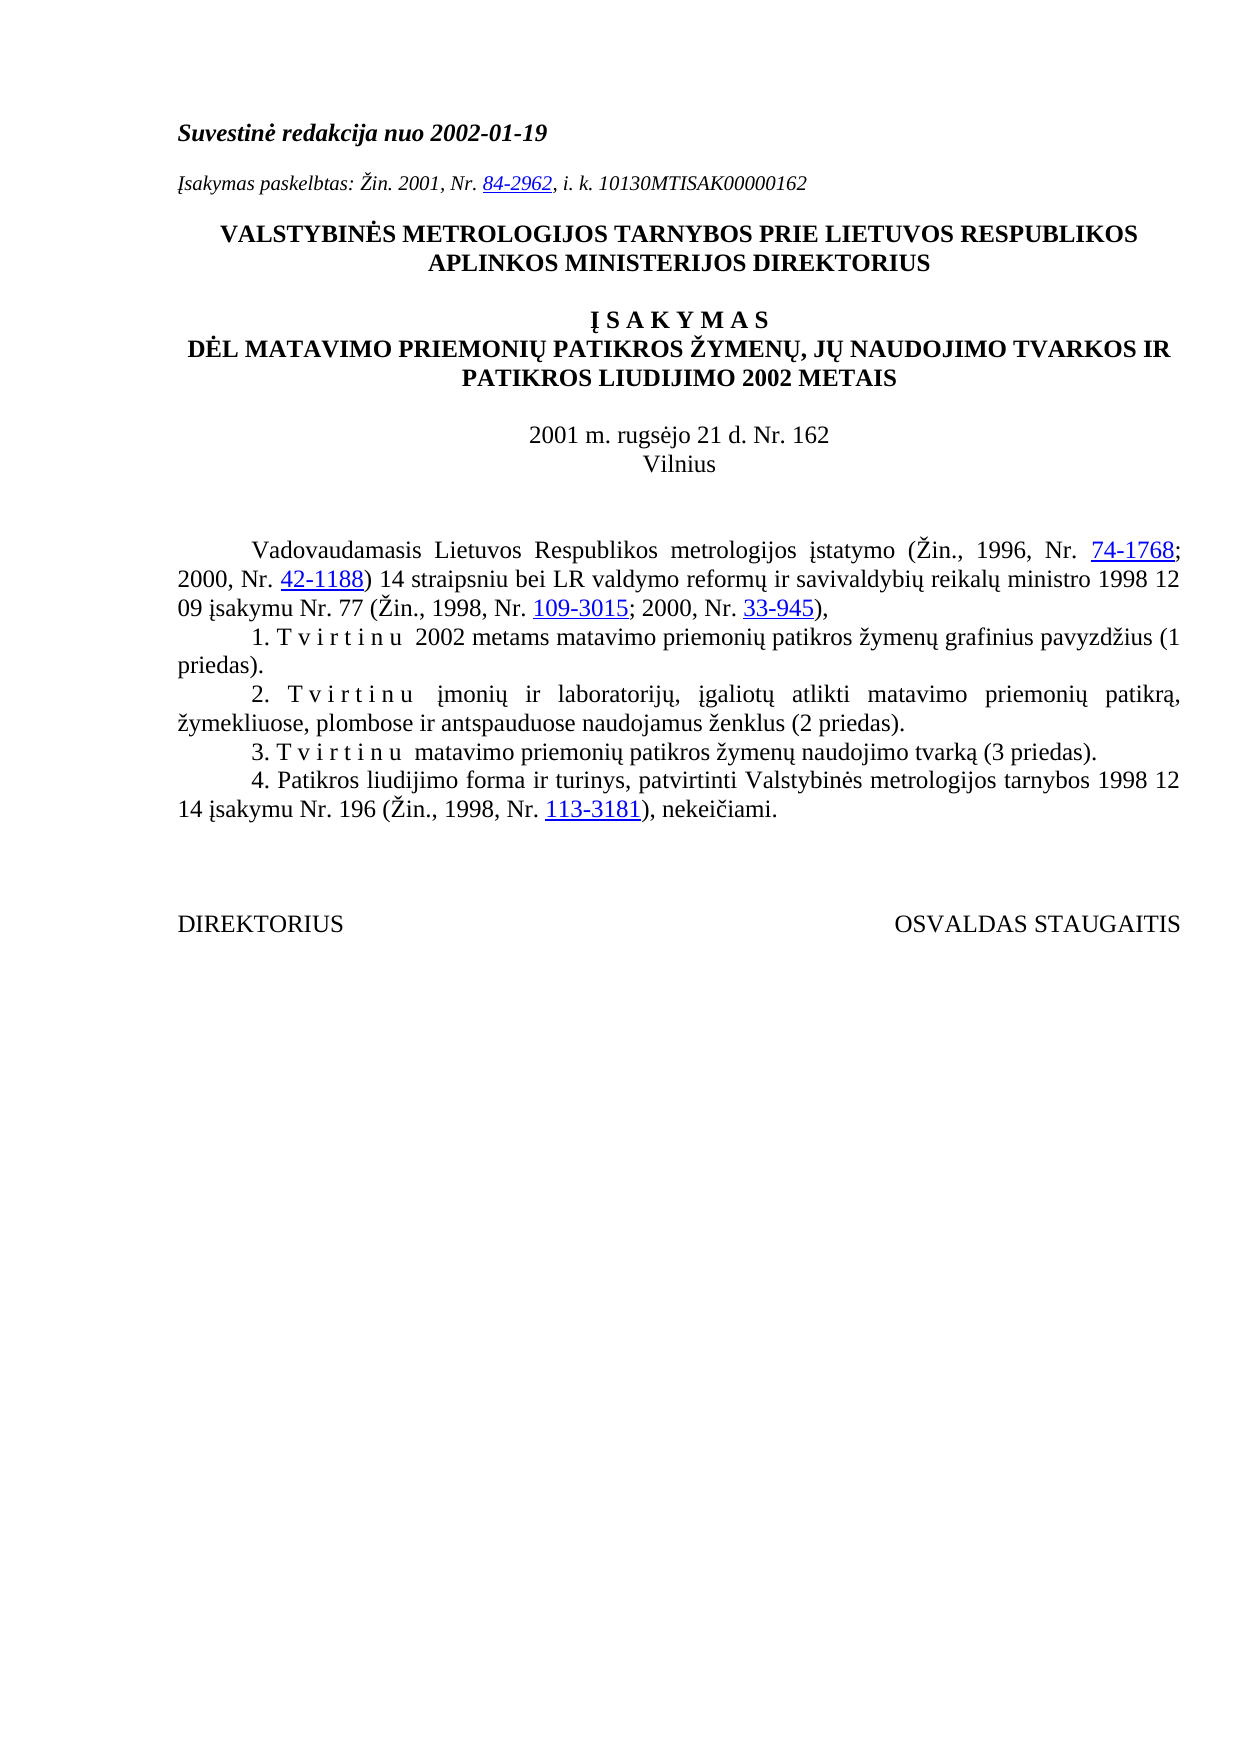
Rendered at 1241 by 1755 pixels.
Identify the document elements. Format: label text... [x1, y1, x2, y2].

text VALSTYBINĖS METROLOGIJOS TARNYBOS PRIE LIETUVOS RESPUBLIKOS APLINKOS MINISTERIJOS DIREKTORIUS [177, 219, 1181, 277]
text Įsakymas paskelbtas: Žin. 2001, Nr. 84-2962, i. k. 10130MTISAK00000162 [177, 171, 1181, 195]
text Vilnius [177, 449, 1181, 478]
text 3. Tvirtinu matavimo priemonių patikros žymenų naudojimo tvarką (3 priedas). [177, 737, 1181, 765]
text 4. Patikros liudijimo forma ir turinys, patvirtinti Valstybinės metrologijos tarnybos 1998 12 14 įsakymu Nr. 196 (Žin., 1998, Nr. 113-3181), nekeičiami. [177, 765, 1181, 823]
text 2001 m. rugsėjo 21 d. Nr. 162 [177, 420, 1181, 449]
text 2. Tvirtinu įmonių ir laboratorijų, įgaliotų atlikti matavimo priemonių patikrą, žymekliuose, plombose ir antspauduose naudojamus ženklus (2 priedas). [177, 679, 1181, 737]
text 1. Tvirtinu 2002 metams matavimo priemonių patikros žymenų grafinius pavyzdžius (1 priedas). [177, 622, 1181, 679]
text DIREKTORIUS OSVALDAS STAUGAITIS [177, 909, 1181, 938]
text Suvestinė redakcija nuo 2002-01-19 [177, 118, 1181, 147]
text DĖL MATAVIMO PRIEMONIŲ PATIKROS ŽYMENŲ, JŲ NAUDOJIMO TVARKOS IR PATIKROS LIUDIJIMO 2002 METAIS [177, 334, 1181, 392]
text Į S A K Y M A S [177, 305, 1181, 334]
text Vadovaudamasis Lietuvos Respublikos metrologijos įstatymo (Žin., 1996, Nr. 74-1768; 2000, Nr. 42-1188) 14 straipsniu bei LR valdymo reformų ir savivaldybių reikalų ministro 1998 12 09 įsakymu Nr. 77 (Žin., 1998, Nr. 109-3015; 2000, Nr. 33-945), [177, 535, 1181, 622]
